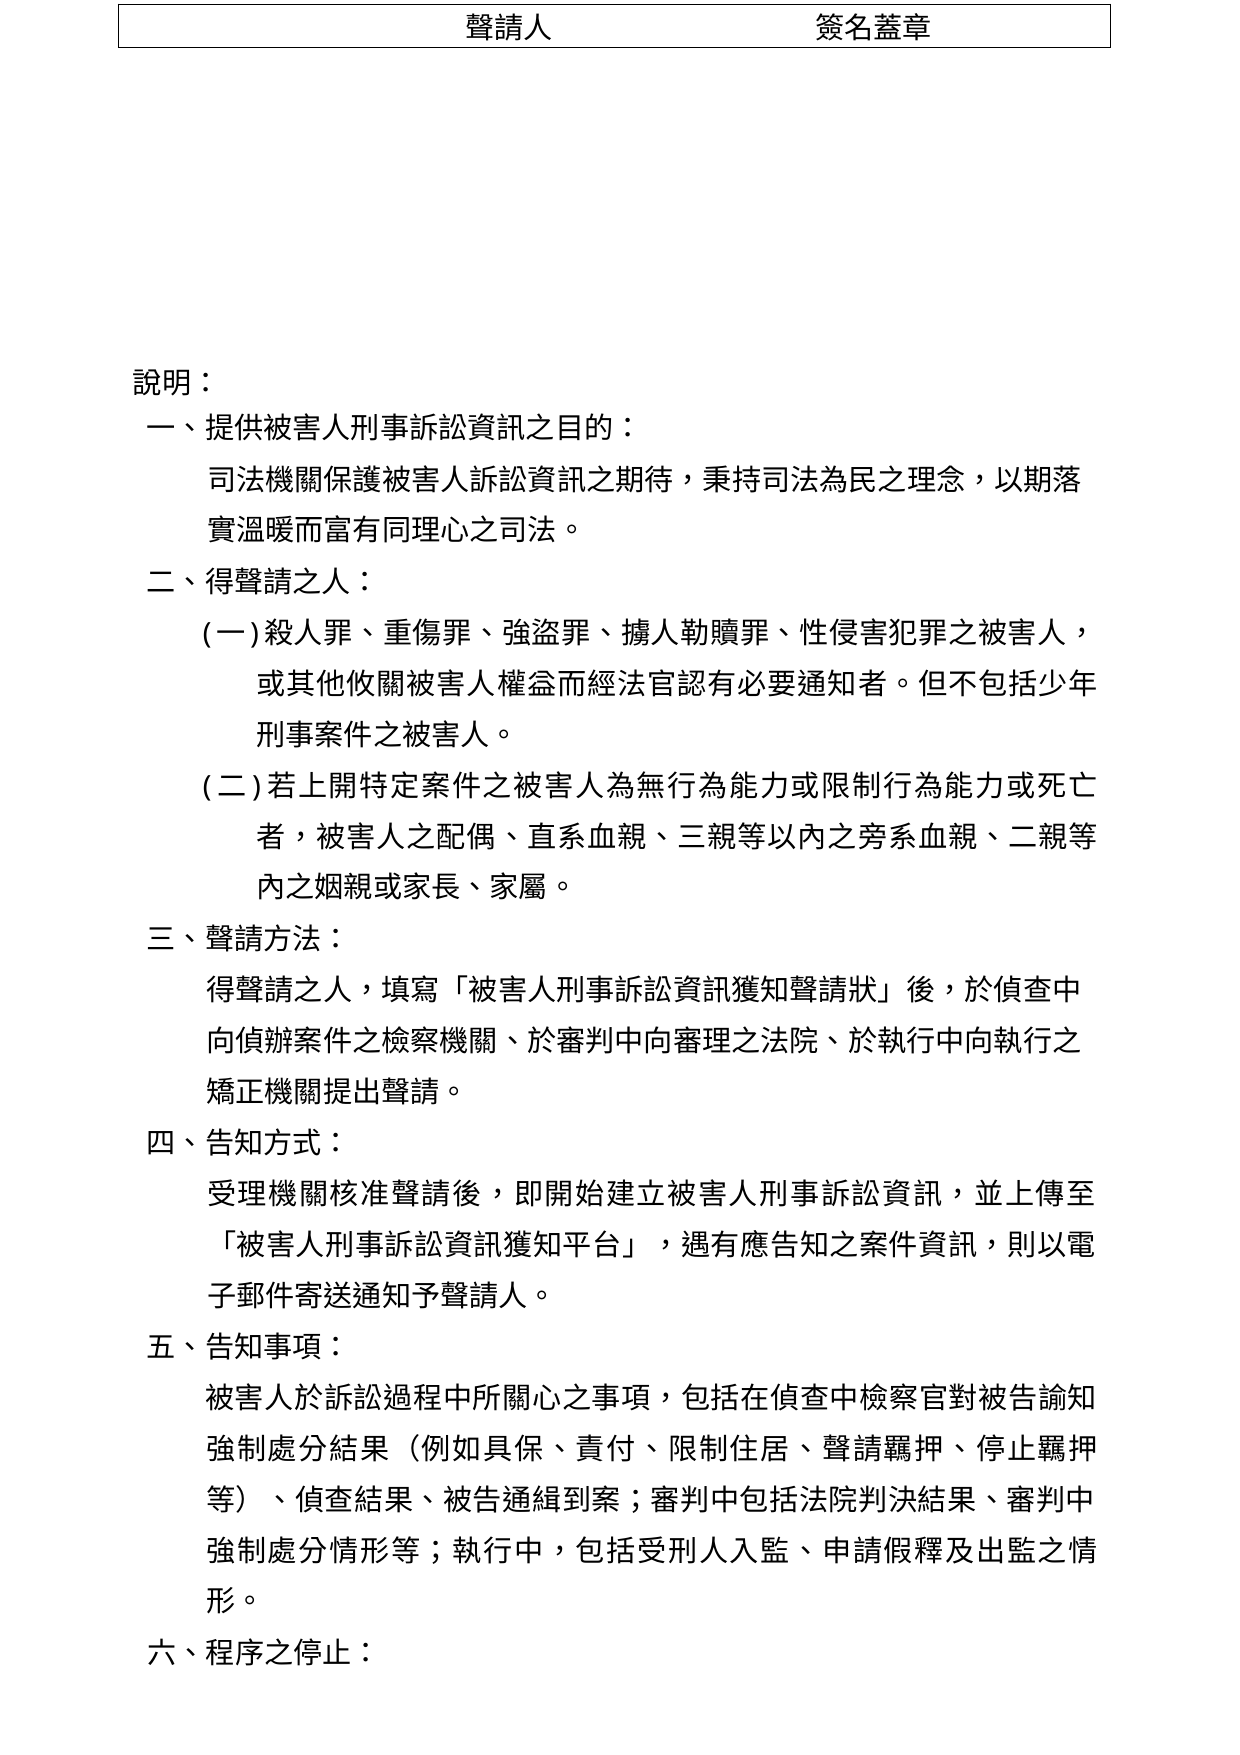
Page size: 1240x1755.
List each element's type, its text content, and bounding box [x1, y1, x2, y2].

list 提供被害人刑事訴訟資訊之目的： [146, 405, 1099, 447]
text 六、程序之停止： [147, 1629, 1099, 1672]
text 得聲請之人，填寫「被害人刑事訴訟資訊獲知聲請狀」後，於偵查中向偵辦案件之檢察機關、於審判中向審理之法院、於執行中向執行之矯正機關提出聲請。 [206, 967, 1099, 1110]
text (二)若上開特定案件之被害人為無行為能力或限制行為能力或死亡者，被害人之配偶、直系血親、三親等以內之旁系血親、二親等內之姻親或家長、家屬。 [198, 762, 1099, 906]
text 說明： [133, 359, 1099, 402]
list 聲請方法： [146, 915, 1099, 958]
text 受理機關核准聲請後，即開始建立被害人刑事訴訟資訊，並上傳至「被害人刑事訴訟資訊獲知平台」，遇有應告知之案件資訊，則以電子郵件寄送通知予聲請人。 [207, 1171, 1099, 1314]
text 被害人於訴訟過程中所關心之事項，包括在偵查中檢察官對被告諭知強制處分結果（例如具保、責付、限制住居、聲請羈押、停止羈押等）、偵查結果、被告通緝到案；審判中包括法院判決結果、審判中強制處分情形等；執行中，包括受刑人入監、申請假釋及出監之情形。 [205, 1375, 1099, 1620]
list 告知方式： [146, 1119, 1099, 1162]
list 告知事項： [146, 1324, 1099, 1366]
table_cell 聲請人 簽名蓋章 [119, 5, 1110, 47]
text (一)殺人罪、重傷罪、強盜罪、擄人勒贖罪、性侵害犯罪之被害人，或其他攸關被害人權益而經法官認有必要通知者。但不包括少年刑事案件之被害人。 [198, 609, 1099, 753]
list 得聲請之人： [146, 558, 1099, 600]
text 司法機關保護被害人訴訟資訊之期待，秉持司法為民之理念，以期落實溫暖而富有同理心之司法。 [207, 456, 1099, 549]
